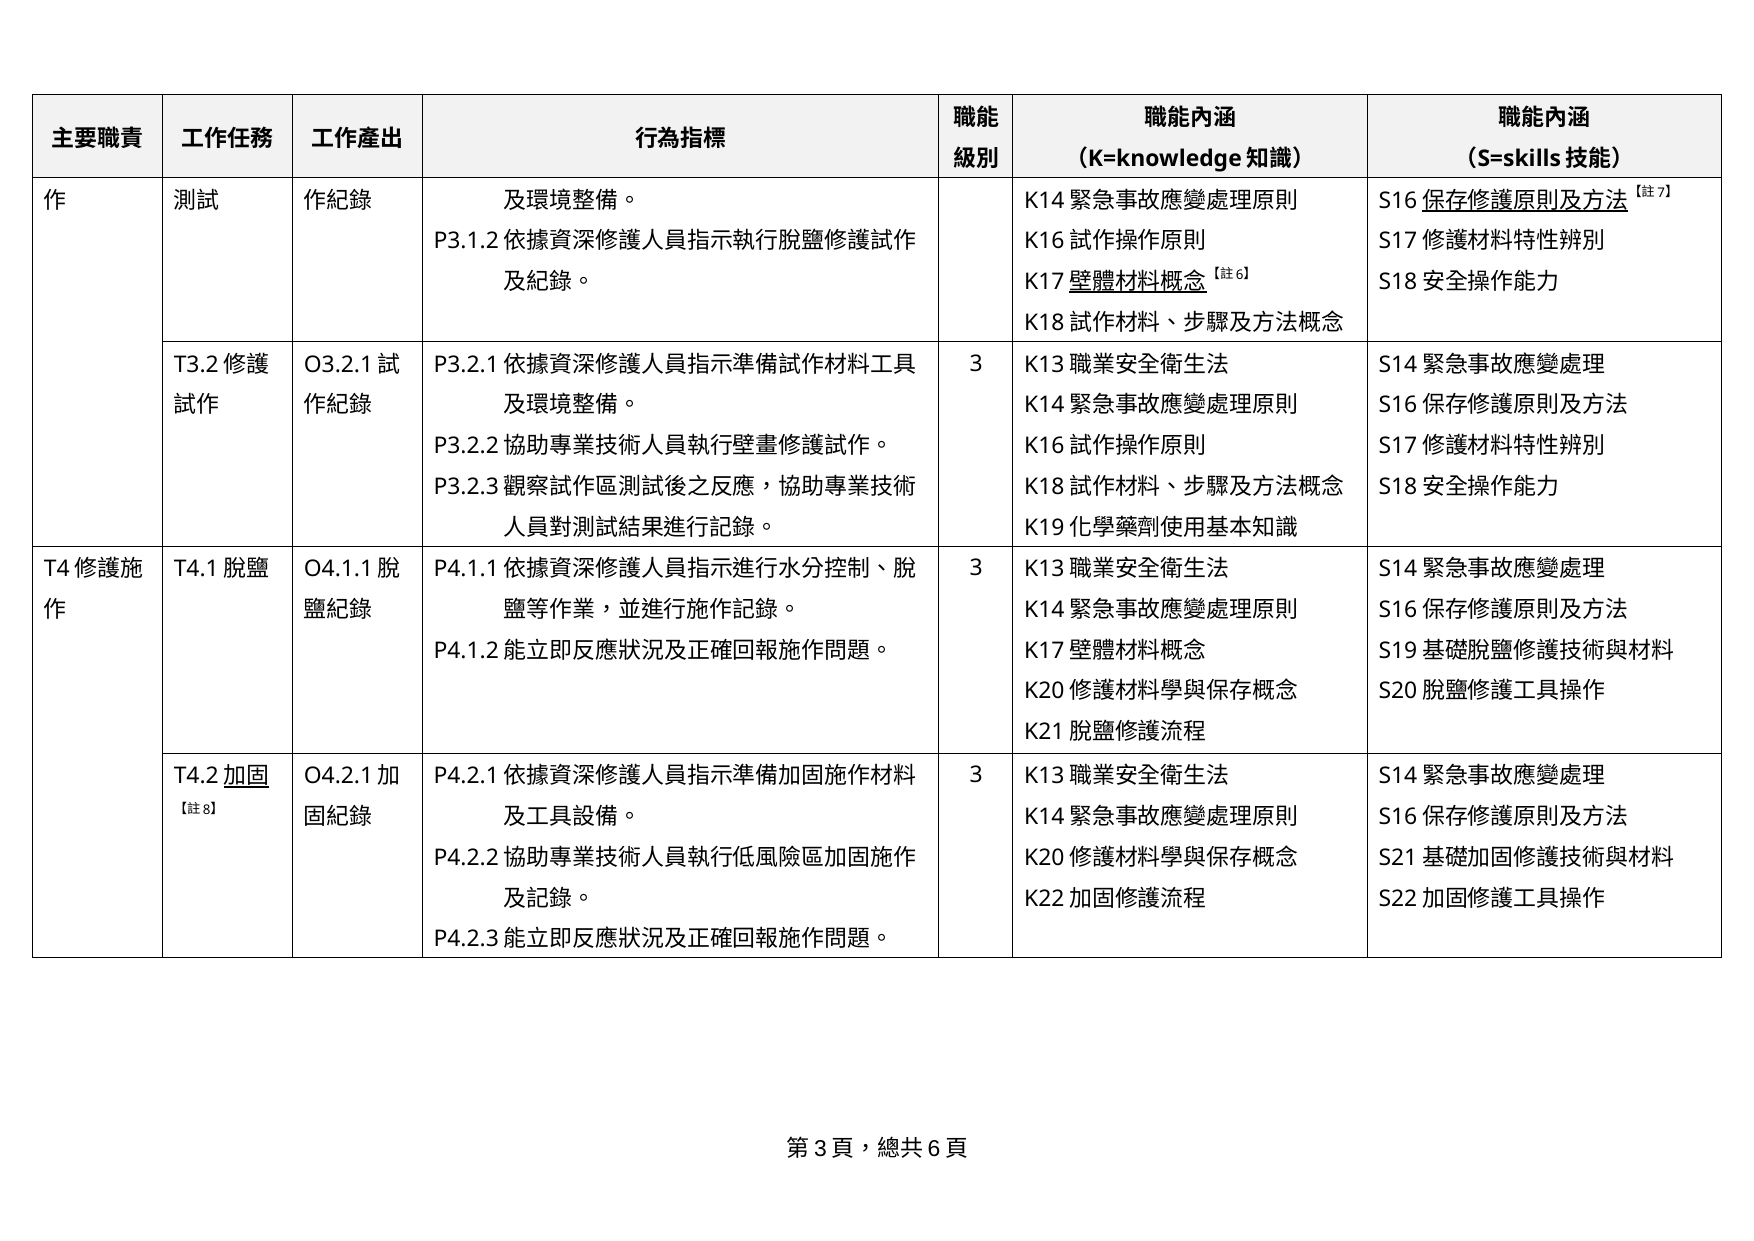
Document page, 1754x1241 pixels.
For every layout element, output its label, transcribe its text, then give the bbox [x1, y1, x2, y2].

table_cell O4.1.1脫鹽紀錄 [293, 547, 422, 753]
table_cell 及環境整備。 P3.1.2依據資深修護人員指示執行脫鹽修護試作及紀錄。 [423, 178, 938, 341]
table_cell 3 [939, 342, 1012, 546]
table_cell P3.2.1依據資深修護人員指示準備試作材料工具及環境整備。 P3.2.2協助專業技術人員執行壁畫修護試作。 P3.2.3觀察試作區測試後之反應，協助專業技術人員對測試結果進行記錄。 [423, 342, 938, 546]
table_cell K13職業安全衛生法 K14緊急事故應變處理原則 K16試作操作原則 K18試作材料、步驟及方法概念 K19化學藥劑使用基本知識 [1013, 342, 1367, 546]
table_header 工作產出 [293, 95, 422, 177]
table_cell 作 [33, 178, 162, 546]
table_cell P4.2.1依據資深修護人員指示準備加固施作材料及工具設備。 P4.2.2協助專業技術人員執行低風險區加固施作及記錄。 P4.2.3能立即反應狀況及正確回報施作問題。 [423, 754, 938, 957]
table_cell T3.2修護試作 [163, 342, 292, 546]
table_cell S14緊急事故應變處理 S16保存修護原則及方法 S19基礎脫鹽修護技術與材料 S20脫鹽修護工具操作 [1368, 547, 1721, 753]
table_cell S14緊急事故應變處理 S16保存修護原則及方法 S17修護材料特性辨別 S18安全操作能力 [1368, 342, 1721, 546]
table_cell 測試 [163, 178, 292, 341]
table_cell T4.1脫鹽 [163, 547, 292, 753]
table_cell O3.2.1試作紀錄 [293, 342, 422, 546]
table_cell T4.2加固【註8】 [163, 754, 292, 957]
table_cell K14緊急事故應變處理原則 K16試作操作原則 K17壁體材料概念【註6】 K18試作材料、步驟及方法概念 [1013, 178, 1367, 341]
table_cell P4.1.1依據資深修護人員指示進行水分控制、脫鹽等作業，並進行施作記錄。 P4.1.2能立即反應狀況及正確回報施作問題。 [423, 547, 938, 753]
table_cell T4修護施作 [33, 547, 162, 957]
table_cell K13職業安全衛生法 K14緊急事故應變處理原則 K17壁體材料概念 K20修護材料學與保存概念 K21脫鹽修護流程 [1013, 547, 1367, 753]
table_header 工作任務 [163, 95, 292, 177]
table_header 主要職責 [33, 95, 162, 177]
table_header 職能內涵 （K=knowledge知識） [1013, 95, 1367, 177]
table_cell 作紀錄 [293, 178, 422, 341]
table_header 行為指標 [423, 95, 938, 177]
table_cell K13職業安全衛生法 K14緊急事故應變處理原則 K20修護材料學與保存概念 K22加固修護流程 [1013, 754, 1367, 957]
table_header 職能級別 [939, 95, 1012, 177]
table_cell 3 [939, 547, 1012, 753]
table_cell 3 [939, 754, 1012, 957]
table_cell O4.2.1加固紀錄 [293, 754, 422, 957]
table_cell [939, 178, 1012, 341]
table_cell S16保存修護原則及方法【註7】 S17修護材料特性辨別 S18安全操作能力 [1368, 178, 1721, 341]
table_cell S14緊急事故應變處理 S16保存修護原則及方法 S21基礎加固修護技術與材料 S22加固修護工具操作 [1368, 754, 1721, 957]
table_header 職能內涵 （S=skills技能） [1368, 95, 1721, 177]
